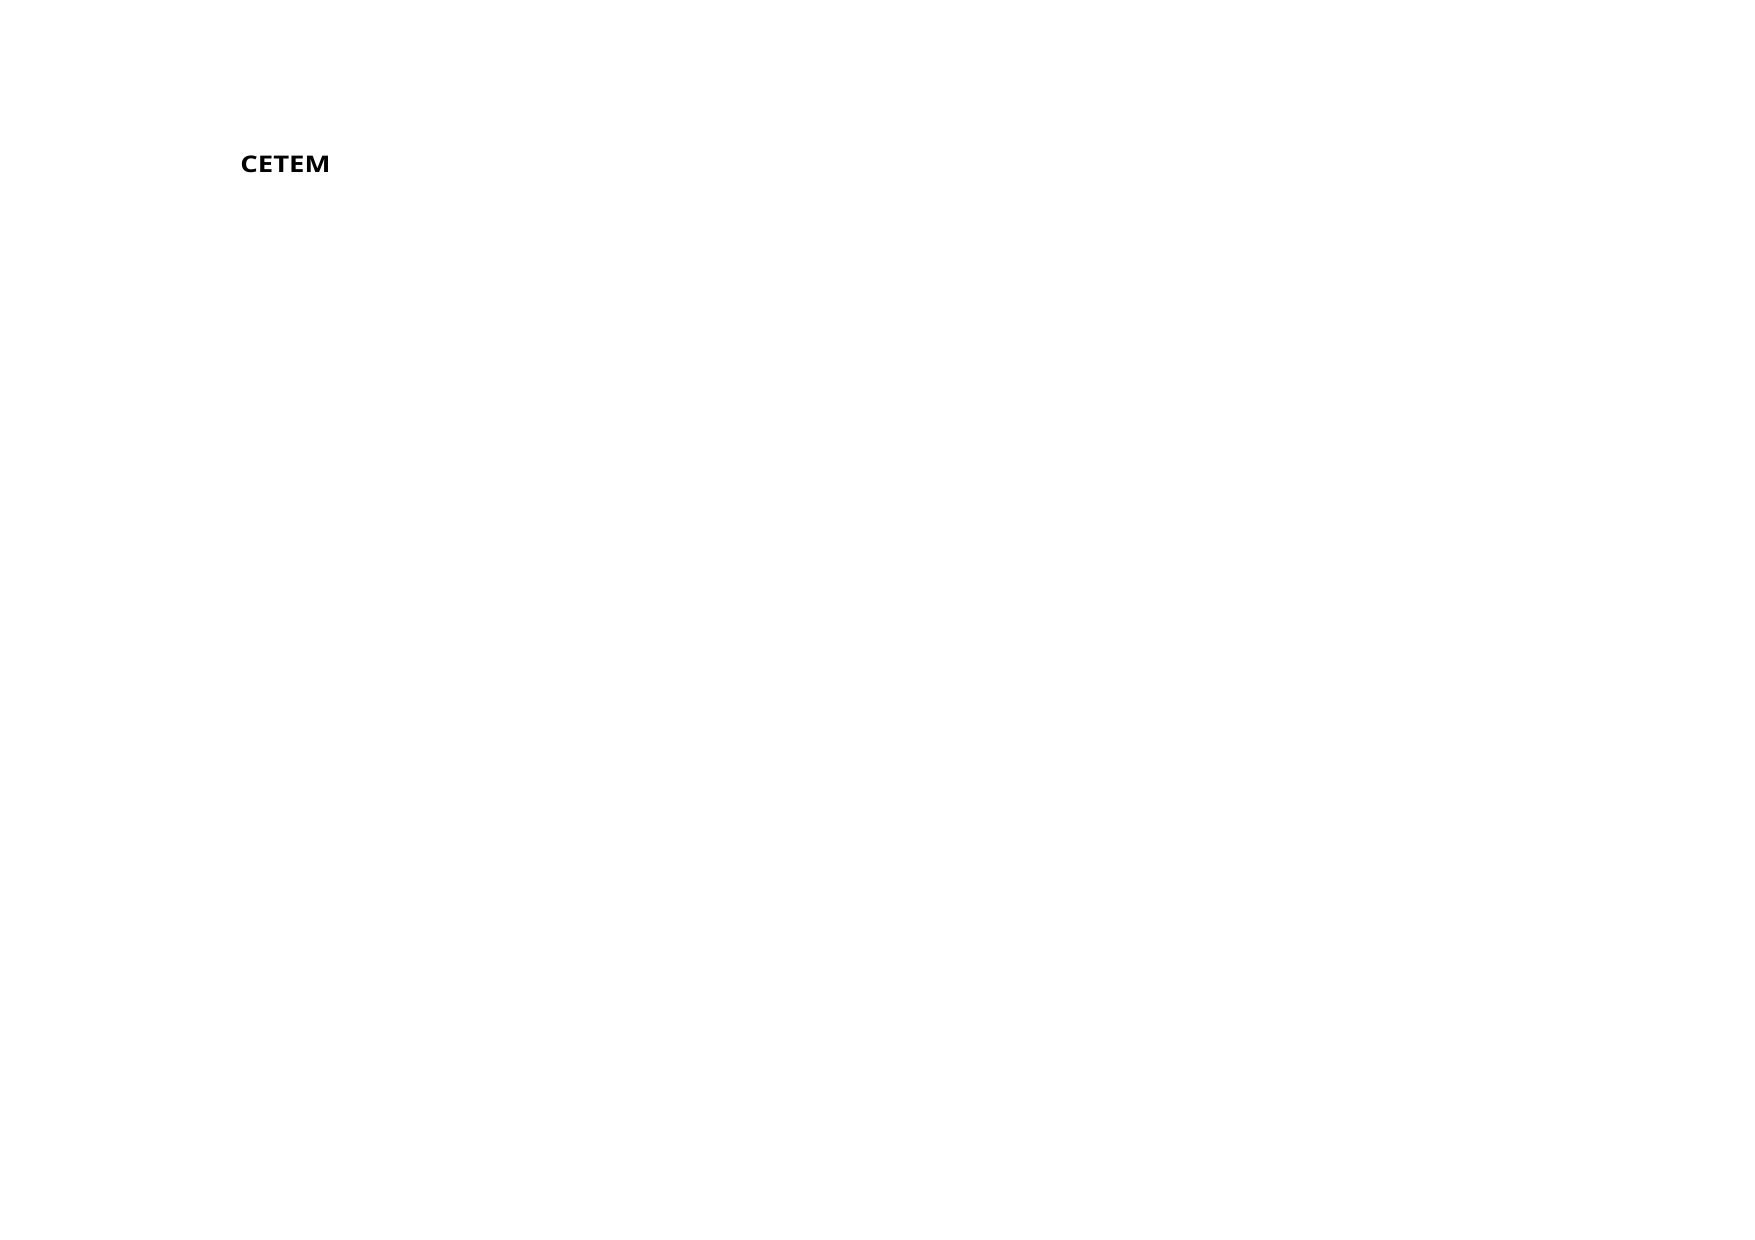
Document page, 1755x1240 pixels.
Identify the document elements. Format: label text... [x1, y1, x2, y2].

text CETEM [240, 154, 1571, 177]
